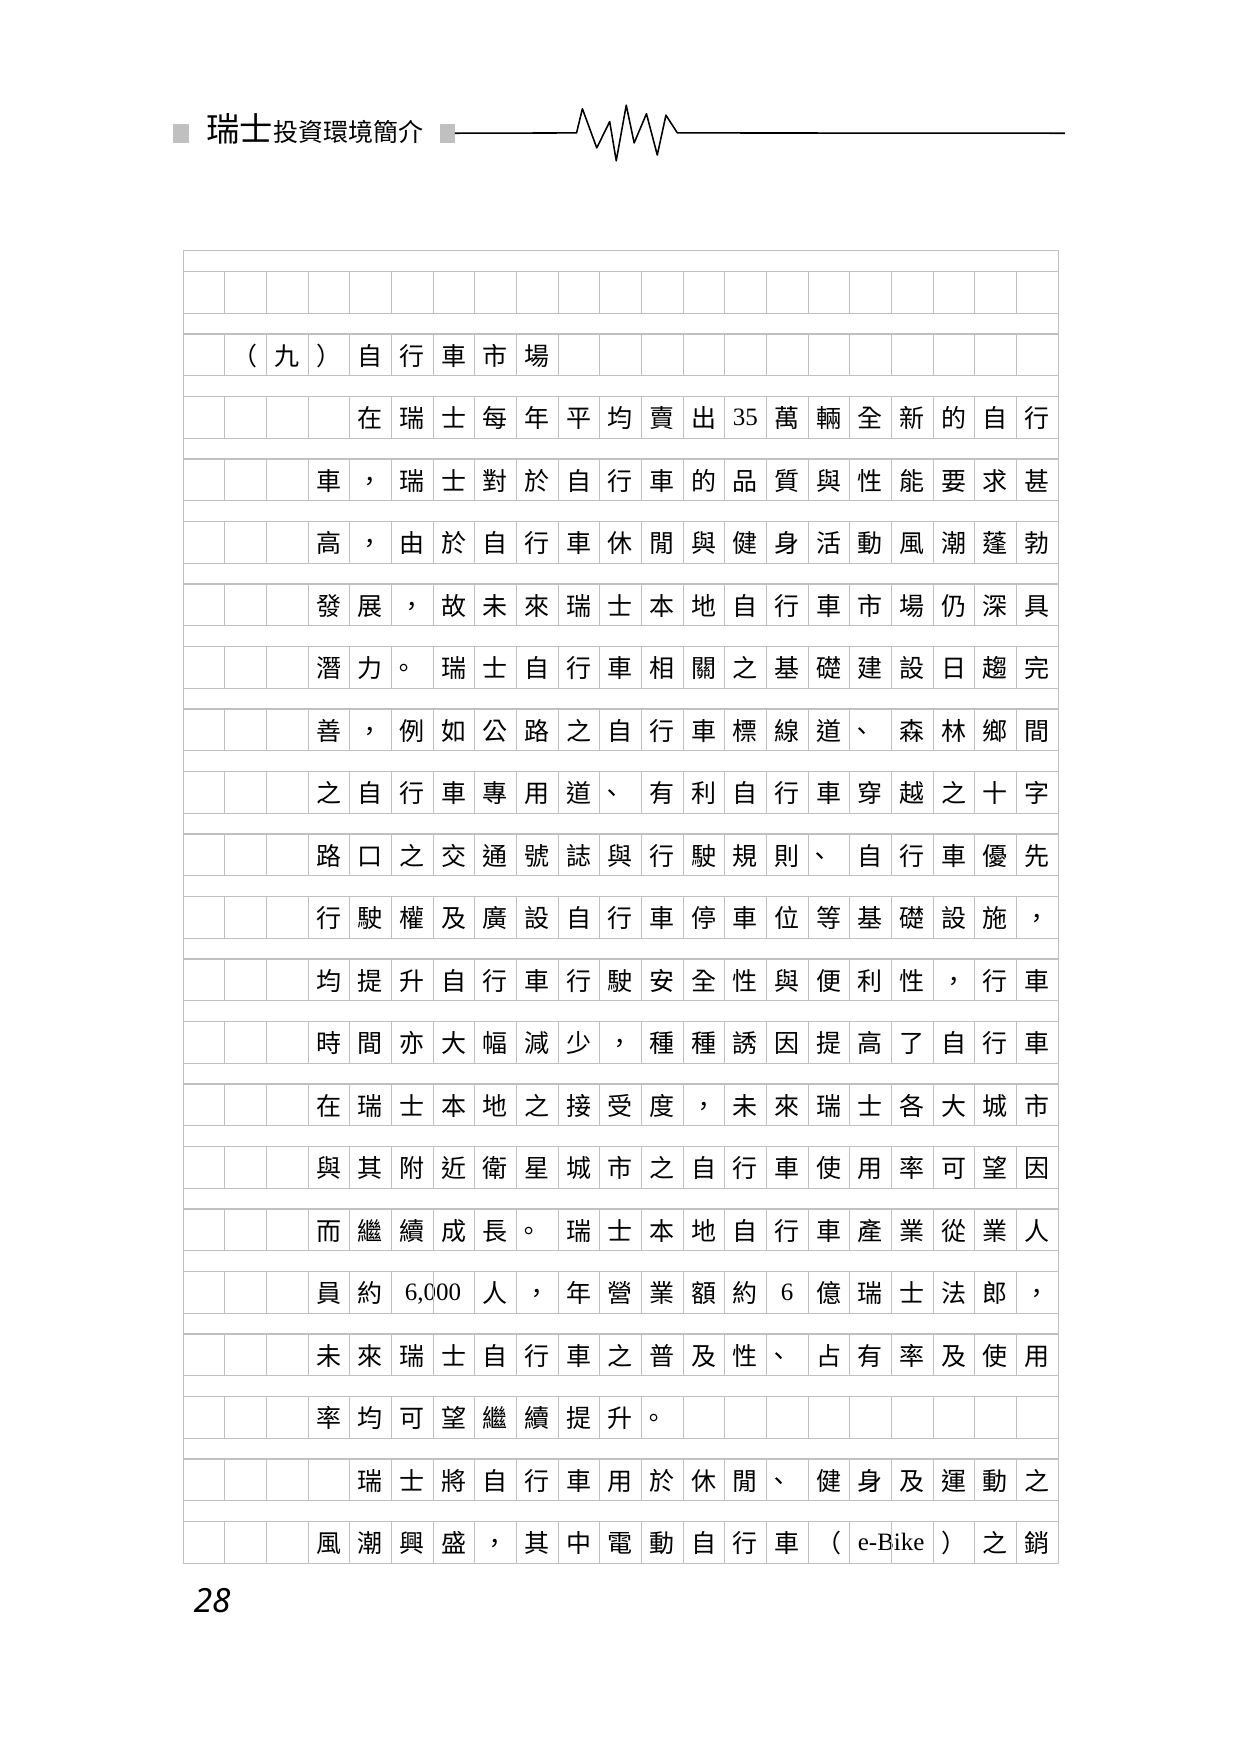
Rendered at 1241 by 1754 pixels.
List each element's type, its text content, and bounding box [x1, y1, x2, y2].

text 在瑞士每年平均賣出35萬輛全新的自行車，瑞士對於自行車的品質與性能要求甚高，由於自行車休閒與健身活動風潮蓬勃發展，故未來瑞士本地自行車市場仍深具潛力。瑞士自行車相關之基礎建設日趨完善，例如公路之自行車標線道、森林鄉間之自行車專用道、有利自行車穿越之十字路口之交通號誌與行駛規則、自行車優先行駛權及廣設自行車停車位等基礎設施，均提升自行車行駛安全性與便利性，行車時間亦大幅減少，種種誘因提高了自行車在瑞士本地之接受度，未來瑞士各大城市與其附近衛星城市之自行車使用率可望因而繼續成長。瑞士本地自行車產業從業人員約6,000人，年營業額約6億瑞士法郎，未來瑞士自行車之普及性、占有率及使用率均可望繼續提升。 [281, 876, 1058, 896]
text 在瑞士每年平均賣出35萬輛全新的自行車，瑞士對於自行車的品質與性能要求甚高，由於自行車休閒與健身活動風潮蓬勃發展，故未來瑞士本地自行車市場仍深具潛力。瑞士自行車相關之基礎建設日趨完善，例如公路之自行車標線道、森林鄉間之自行車專用道、有利自行車穿越之十字路口之交通號誌與行駛規則、自行車優先行駛權及廣設自行車停車位等基礎設施，均提升自行車行駛安全性與便利性，行車時間亦大幅減少，種種誘因提高了自行車在瑞士本地之接受度，未來瑞士各大城市與其附近衛星城市之自行車使用率可望因而繼續成長。瑞士本地自行車產業從業人員約6,000人，年營業額約6億瑞士法郎，未來瑞士自行車之普及性、占有率及使用率均可望繼續提升。 [281, 1126, 1058, 1146]
text [892, 335, 933, 375]
text [850, 335, 891, 375]
text [207, 314, 1058, 333]
text 車 [434, 335, 474, 375]
text [207, 335, 224, 375]
text [1017, 335, 1058, 375]
text 瑞士將自行車用於休閒、健身及運動之風潮興盛，其中電動自行車（e-Bike）之銷售與需求將持續成長，愈來愈多女性騎士投入自行車休閒健身行列，藉助電動自行車之方便與實用性，正鼓舞愈來愈多人使用電動自行車。瑞士日報（Tages Anzeiger）曾報導，自行車、服飾及其相關零組件之售價，皆得透過網路與智慧手機輕易與快速取得資訊，本地經銷商應加強利用數位化科技，讓消費者得以透過online特製、訂購與取貨。 [281, 1439, 1058, 1458]
text 在瑞士每年平均賣出35萬輛全新的自行車，瑞士對於自行車的品質與性能要求甚高，由於自行車休閒與健身活動風潮蓬勃發展，故未來瑞士本地自行車市場仍深具潛力。瑞士自行車相關之基礎建設日趨完善，例如公路之自行車標線道、森林鄉間之自行車專用道、有利自行車穿越之十字路口之交通號誌與行駛規則、自行車優先行駛權及廣設自行車停車位等基礎設施，均提升自行車行駛安全性與便利性，行車時間亦大幅減少，種種誘因提高了自行車在瑞士本地之接受度，未來瑞士各大城市與其附近衛星城市之自行車使用率可望因而繼續成長。瑞士本地自行車產業從業人員約6,000人，年營業額約6億瑞士法郎，未來瑞士自行車之普及性、占有率及使用率均可望繼續提升。 [281, 1189, 1058, 1208]
text 在瑞士每年平均賣出35萬輛全新的自行車，瑞士對於自行車的品質與性能要求甚高，由於自行車休閒與健身活動風潮蓬勃發展，故未來瑞士本地自行車市場仍深具潛力。瑞士自行車相關之基礎建設日趨完善，例如公路之自行車標線道、森林鄉間之自行車專用道、有利自行車穿越之十字路口之交通號誌與行駛規則、自行車優先行駛權及廣設自行車停車位等基礎設施，均提升自行車行駛安全性與便利性，行車時間亦大幅減少，種種誘因提高了自行車在瑞士本地之接受度，未來瑞士各大城市與其附近衛星城市之自行車使用率可望因而繼續成長。瑞士本地自行車產業從業人員約6,000人，年營業額約6億瑞士法郎，未來瑞士自行車之普及性、占有率及使用率均可望繼續提升。 [281, 1314, 1058, 1333]
text 在瑞士每年平均賣出35萬輛全新的自行車，瑞士對於自行車的品質與性能要求甚高，由於自行車休閒與健身活動風潮蓬勃發展，故未來瑞士本地自行車市場仍深具潛力。瑞士自行車相關之基礎建設日趨完善，例如公路之自行車標線道、森林鄉間之自行車專用道、有利自行車穿越之十字路口之交通號誌與行駛規則、自行車優先行駛權及廣設自行車停車位等基礎設施，均提升自行車行駛安全性與便利性，行車時間亦大幅減少，種種誘因提高了自行車在瑞士本地之接受度，未來瑞士各大城市與其附近衛星城市之自行車使用率可望因而繼續成長。瑞士本地自行車產業從業人員約6,000人，年營業額約6億瑞士法郎，未來瑞士自行車之普及性、占有率及使用率均可望繼續提升。 [281, 439, 1058, 458]
text 在瑞士每年平均賣出35萬輛全新的自行車，瑞士對於自行車的品質與性能要求甚高，由於自行車休閒與健身活動風潮蓬勃發展，故未來瑞士本地自行車市場仍深具潛力。瑞士自行車相關之基礎建設日趨完善，例如公路之自行車標線道、森林鄉間之自行車專用道、有利自行車穿越之十字路口之交通號誌與行駛規則、自行車優先行駛權及廣設自行車停車位等基礎設施，均提升自行車行駛安全性與便利性，行車時間亦大幅減少，種種誘因提高了自行車在瑞士本地之接受度，未來瑞士各大城市與其附近衛星城市之自行車使用率可望因而繼續成長。瑞士本地自行車產業從業人員約6,000人，年營業額約6億瑞士法郎，未來瑞士自行車之普及性、占有率及使用率均可望繼續提升。 [281, 501, 1058, 521]
text 瑞士將自行車用於休閒、健身及運動之風潮興盛，其中電動自行車（e-Bike）之銷售與需求將持續成長，愈來愈多女性騎士投入自行車休閒健身行列，藉助電動自行車之方便與實用性，正鼓舞愈來愈多人使用電動自行車。瑞士日報（Tages Anzeiger）曾報導，自行車、服飾及其相關零組件之售價，皆得透過網路與智慧手機輕易與快速取得資訊，本地經銷商應加強利用數位化科技，讓消費者得以透過online特製、訂購與取貨。 [281, 1501, 1058, 1521]
text 在瑞士每年平均賣出35萬輛全新的自行車，瑞士對於自行車的品質與性能要求甚高，由於自行車休閒與健身活動風潮蓬勃發展，故未來瑞士本地自行車市場仍深具潛力。瑞士自行車相關之基礎建設日趨完善，例如公路之自行車標線道、森林鄉間之自行車專用道、有利自行車穿越之十字路口之交通號誌與行駛規則、自行車優先行駛權及廣設自行車停車位等基礎設施，均提升自行車行駛安全性與便利性，行車時間亦大幅減少，種種誘因提高了自行車在瑞士本地之接受度，未來瑞士各大城市與其附近衛星城市之自行車使用率可望因而繼續成長。瑞士本地自行車產業從業人員約6,000人，年營業額約6億瑞士法郎，未來瑞士自行車之普及性、占有率及使用率均可望繼續提升。 [281, 626, 1058, 646]
text 在瑞士每年平均賣出35萬輛全新的自行車，瑞士對於自行車的品質與性能要求甚高，由於自行車休閒與健身活動風潮蓬勃發展，故未來瑞士本地自行車市場仍深具潛力。瑞士自行車相關之基礎建設日趨完善，例如公路之自行車標線道、森林鄉間之自行車專用道、有利自行車穿越之十字路口之交通號誌與行駛規則、自行車優先行駛權及廣設自行車停車位等基礎設施，均提升自行車行駛安全性與便利性，行車時間亦大幅減少，種種誘因提高了自行車在瑞士本地之接受度，未來瑞士各大城市與其附近衛星城市之自行車使用率可望因而繼續成長。瑞士本地自行車產業從業人員約6,000人，年營業額約6億瑞士法郎，未來瑞士自行車之普及性、占有率及使用率均可望繼續提升。 [281, 814, 1058, 833]
text 在瑞士每年平均賣出35萬輛全新的自行車，瑞士對於自行車的品質與性能要求甚高，由於自行車休閒與健身活動風潮蓬勃發展，故未來瑞士本地自行車市場仍深具潛力。瑞士自行車相關之基礎建設日趨完善，例如公路之自行車標線道、森林鄉間之自行車專用道、有利自行車穿越之十字路口之交通號誌與行駛規則、自行車優先行駛權及廣設自行車停車位等基礎設施，均提升自行車行駛安全性與便利性，行車時間亦大幅減少，種種誘因提高了自行車在瑞士本地之接受度，未來瑞士各大城市與其附近衛星城市之自行車使用率可望因而繼續成長。瑞士本地自行車產業從業人員約6,000人，年營業額約6億瑞士法郎，未來瑞士自行車之普及性、占有率及使用率均可望繼續提升。 [281, 564, 1058, 583]
text 在瑞士每年平均賣出35萬輛全新的自行車，瑞士對於自行車的品質與性能要求甚高，由於自行車休閒與健身活動風潮蓬勃發展，故未來瑞士本地自行車市場仍深具潛力。瑞士自行車相關之基礎建設日趨完善，例如公路之自行車標線道、森林鄉間之自行車專用道、有利自行車穿越之十字路口之交通號誌與行駛規則、自行車優先行駛權及廣設自行車停車位等基礎設施，均提升自行車行駛安全性與便利性，行車時間亦大幅減少，種種誘因提高了自行車在瑞士本地之接受度，未來瑞士各大城市與其附近衛星城市之自行車使用率可望因而繼續成長。瑞士本地自行車產業從業人員約6,000人，年營業額約6億瑞士法郎，未來瑞士自行車之普及性、占有率及使用率均可望繼續提升。 [281, 751, 1058, 771]
text [767, 335, 808, 375]
text 在瑞士每年平均賣出35萬輛全新的自行車，瑞士對於自行車的品質與性能要求甚高，由於自行車休閒與健身活動風潮蓬勃發展，故未來瑞士本地自行車市場仍深具潛力。瑞士自行車相關之基礎建設日趨完善，例如公路之自行車標線道、森林鄉間之自行車專用道、有利自行車穿越之十字路口之交通號誌與行駛規則、自行車優先行駛權及廣設自行車停車位等基礎設施，均提升自行車行駛安全性與便利性，行車時間亦大幅減少，種種誘因提高了自行車在瑞士本地之接受度，未來瑞士各大城市與其附近衛星城市之自行車使用率可望因而繼續成長。瑞士本地自行車產業從業人員約6,000人，年營業額約6億瑞士法郎，未來瑞士自行車之普及性、占有率及使用率均可望繼續提升。 [281, 689, 1058, 708]
text 場 [517, 335, 558, 375]
text （ [225, 335, 266, 375]
text [642, 335, 683, 375]
text 在瑞士每年平均賣出35萬輛全新的自行車，瑞士對於自行車的品質與性能要求甚高，由於自行車休閒與健身活動風潮蓬勃發展，故未來瑞士本地自行車市場仍深具潛力。瑞士自行車相關之基礎建設日趨完善，例如公路之自行車標線道、森林鄉間之自行車專用道、有利自行車穿越之十字路口之交通號誌與行駛規則、自行車優先行駛權及廣設自行車停車位等基礎設施，均提升自行車行駛安全性與便利性，行車時間亦大幅減少，種種誘因提高了自行車在瑞士本地之接受度，未來瑞士各大城市與其附近衛星城市之自行車使用率可望因而繼續成長。瑞士本地自行車產業從業人員約6,000人，年營業額約6億瑞士法郎，未來瑞士自行車之普及性、占有率及使用率均可望繼續提升。 [281, 1064, 1058, 1083]
text 在瑞士每年平均賣出35萬輛全新的自行車，瑞士對於自行車的品質與性能要求甚高，由於自行車休閒與健身活動風潮蓬勃發展，故未來瑞士本地自行車市場仍深具潛力。瑞士自行車相關之基礎建設日趨完善，例如公路之自行車標線道、森林鄉間之自行車專用道、有利自行車穿越之十字路口之交通號誌與行駛規則、自行車優先行駛權及廣設自行車停車位等基礎設施，均提升自行車行駛安全性與便利性，行車時間亦大幅減少，種種誘因提高了自行車在瑞士本地之接受度，未來瑞士各大城市與其附近衛星城市之自行車使用率可望因而繼續成長。瑞士本地自行車產業從業人員約6,000人，年營業額約6億瑞士法郎，未來瑞士自行車之普及性、占有率及使用率均可望繼續提升。 [281, 1001, 1058, 1021]
text 行 [392, 335, 433, 375]
text 在瑞士每年平均賣出35萬輛全新的自行車，瑞士對於自行車的品質與性能要求甚高，由於自行車休閒與健身活動風潮蓬勃發展，故未來瑞士本地自行車市場仍深具潛力。瑞士自行車相關之基礎建設日趨完善，例如公路之自行車標線道、森林鄉間之自行車專用道、有利自行車穿越之十字路口之交通號誌與行駛規則、自行車優先行駛權及廣設自行車停車位等基礎設施，均提升自行車行駛安全性與便利性，行車時間亦大幅減少，種種誘因提高了自行車在瑞士本地之接受度，未來瑞士各大城市與其附近衛星城市之自行車使用率可望因而繼續成長。瑞士本地自行車產業從業人員約6,000人，年營業額約6億瑞士法郎，未來瑞士自行車之普及性、占有率及使用率均可望繼續提升。 [281, 1251, 1058, 1271]
text 九 [267, 335, 308, 375]
text 在瑞士每年平均賣出35萬輛全新的自行車，瑞士對於自行車的品質與性能要求甚高，由於自行車休閒與健身活動風潮蓬勃發展，故未來瑞士本地自行車市場仍深具潛力。瑞士自行車相關之基礎建設日趨完善，例如公路之自行車標線道、森林鄉間之自行車專用道、有利自行車穿越之十字路口之交通號誌與行駛規則、自行車優先行駛權及廣設自行車停車位等基礎設施，均提升自行車行駛安全性與便利性，行車時間亦大幅減少，種種誘因提高了自行車在瑞士本地之接受度，未來瑞士各大城市與其附近衛星城市之自行車使用率可望因而繼續成長。瑞士本地自行車產業從業人員約6,000人，年營業額約6億瑞士法郎，未來瑞士自行車之普及性、占有率及使用率均可望繼續提升。 [281, 376, 1058, 396]
text [725, 335, 766, 375]
text 市 [475, 335, 516, 375]
text 自 [350, 335, 391, 375]
text ） [309, 335, 349, 375]
text [600, 335, 641, 375]
text 在瑞士每年平均賣出35萬輛全新的自行車，瑞士對於自行車的品質與性能要求甚高，由於自行車休閒與健身活動風潮蓬勃發展，故未來瑞士本地自行車市場仍深具潛力。瑞士自行車相關之基礎建設日趨完善，例如公路之自行車標線道、森林鄉間之自行車專用道、有利自行車穿越之十字路口之交通號誌與行駛規則、自行車優先行駛權及廣設自行車停車位等基礎設施，均提升自行車行駛安全性與便利性，行車時間亦大幅減少，種種誘因提高了自行車在瑞士本地之接受度，未來瑞士各大城市與其附近衛星城市之自行車使用率可望因而繼續成長。瑞士本地自行車產業從業人員約6,000人，年營業額約6億瑞士法郎，未來瑞士自行車之普及性、占有率及使用率均可望繼續提升。 [281, 939, 1058, 958]
text 在瑞士每年平均賣出35萬輛全新的自行車，瑞士對於自行車的品質與性能要求甚高，由於自行車休閒與健身活動風潮蓬勃發展，故未來瑞士本地自行車市場仍深具潛力。瑞士自行車相關之基礎建設日趨完善，例如公路之自行車標線道、森林鄉間之自行車專用道、有利自行車穿越之十字路口之交通號誌與行駛規則、自行車優先行駛權及廣設自行車停車位等基礎設施，均提升自行車行駛安全性與便利性，行車時間亦大幅減少，種種誘因提高了自行車在瑞士本地之接受度，未來瑞士各大城市與其附近衛星城市之自行車使用率可望因而繼續成長。瑞士本地自行車產業從業人員約6,000人，年營業額約6億瑞士法郎，未來瑞士自行車之普及性、占有率及使用率均可望繼續提升。 [281, 1376, 1058, 1396]
text [975, 335, 1016, 375]
text [934, 335, 974, 375]
text [559, 335, 599, 375]
text [809, 335, 849, 375]
text [684, 335, 724, 375]
